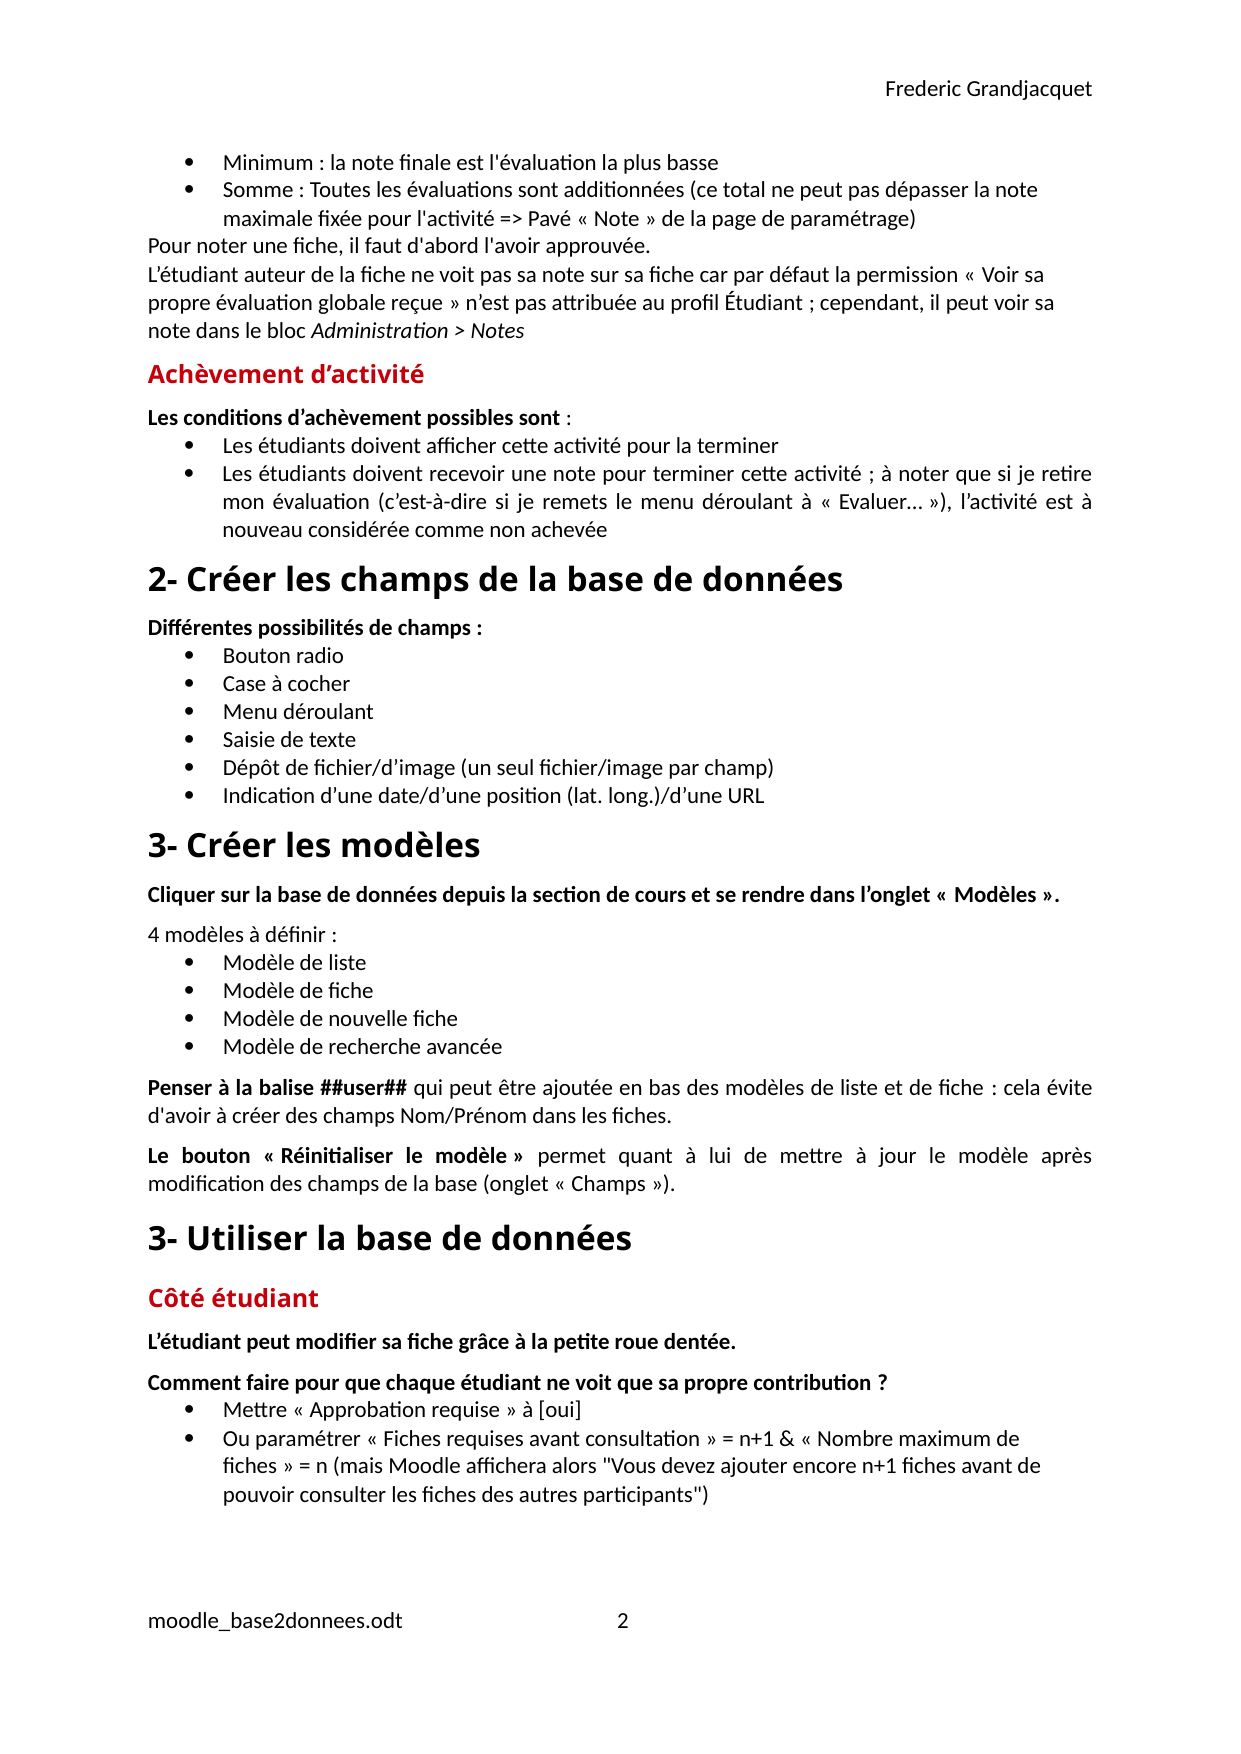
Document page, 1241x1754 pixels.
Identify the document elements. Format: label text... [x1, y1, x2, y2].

text Pour noter une fiche, il faut d'abord l'avoir approuvée. [148, 232, 1093, 260]
list Les étudiants doivent afficher cette activité pour la terminer [185, 431, 1093, 459]
text Comment faire pour que chaque étudiant ne voit que sa propre contribution ? [148, 1368, 1093, 1396]
list Ou paramétrer « Fiches requises avant consultation » = n+1 & « Nombre maximum de fiches » = n (mais Moodle affichera alors "Vous devez ajouter encore n+1 fiches avant de pouvoir consulter les fiches des autres participants") [185, 1424, 1093, 1508]
text L’étudiant peut modifier sa fiche grâce à la petite roue dentée. [148, 1327, 1093, 1355]
text Le bouton « Réinitialiser le modèle » permet quant à lui de mettre à jour le modèle après modification des champs de la base (onglet « Champs »). [148, 1142, 1093, 1198]
text Différentes possibilités de champs : [148, 613, 1093, 641]
text 3- Utiliser la base de données [148, 1214, 1093, 1260]
list Case à cocher [185, 669, 1093, 697]
text Les conditions d’achèvement possibles sont : [148, 403, 1093, 431]
list Modèle de fiche [185, 976, 1093, 1004]
text Penser à la balise ##user## qui peut être ajoutée en bas des modèles de liste et de fiche : cela évite d'avoir à créer des champs Nom/Prénom dans les fiches. [148, 1073, 1093, 1129]
text 4 modèles à définir : [148, 920, 1093, 948]
list Somme : Toutes les évaluations sont additionnées (ce total ne peut pas dépasser la note maximale fixée pour l'activité => Pavé « Note » de la page de paramétrage) [185, 176, 1093, 232]
list Menu déroulant [185, 697, 1093, 725]
list Dépôt de fichier/d’image (un seul fichier/image par champ) [185, 753, 1093, 781]
list Modèle de liste [185, 948, 1093, 976]
list Les étudiants doivent recevoir une note pour terminer cette activité ; à noter que si je retire mon évaluation (c’est-à-dire si je remets le menu déroulant à « Evaluer… »), l’activité est à nouveau considérée comme non achevée [185, 459, 1093, 543]
list Modèle de recherche avancée [185, 1032, 1093, 1061]
subtitle Achèvement d’activité [148, 356, 1093, 390]
list Minimum : la note finale est l'évaluation la plus basse [185, 148, 1093, 176]
list Saisie de texte [185, 725, 1093, 753]
list Mettre « Approbation requise » à [oui] [185, 1396, 1093, 1424]
list Indication d’une date/d’une position (lat. long.)/d’une URL [185, 781, 1093, 809]
text Cliquer sur la base de données depuis la section de cours et se rendre dans l’onglet « Modèles ». [148, 880, 1093, 908]
text L’étudiant auteur de la fiche ne voit pas sa note sur sa fiche car par défaut la permission « Voir sa propre évaluation globale reçue » n’est pas attribuée au profil Étudiant ; cependant, il peut voir sa note dans le bloc Administration > Notes [148, 260, 1093, 344]
subtitle Côté étudiant [148, 1281, 1093, 1314]
list Modèle de nouvelle fiche [185, 1004, 1093, 1032]
subtitle 3- Créer les modèles [148, 822, 1093, 867]
list Bouton radio [185, 641, 1093, 669]
subtitle 2- Créer les champs de la base de données [148, 555, 1093, 601]
